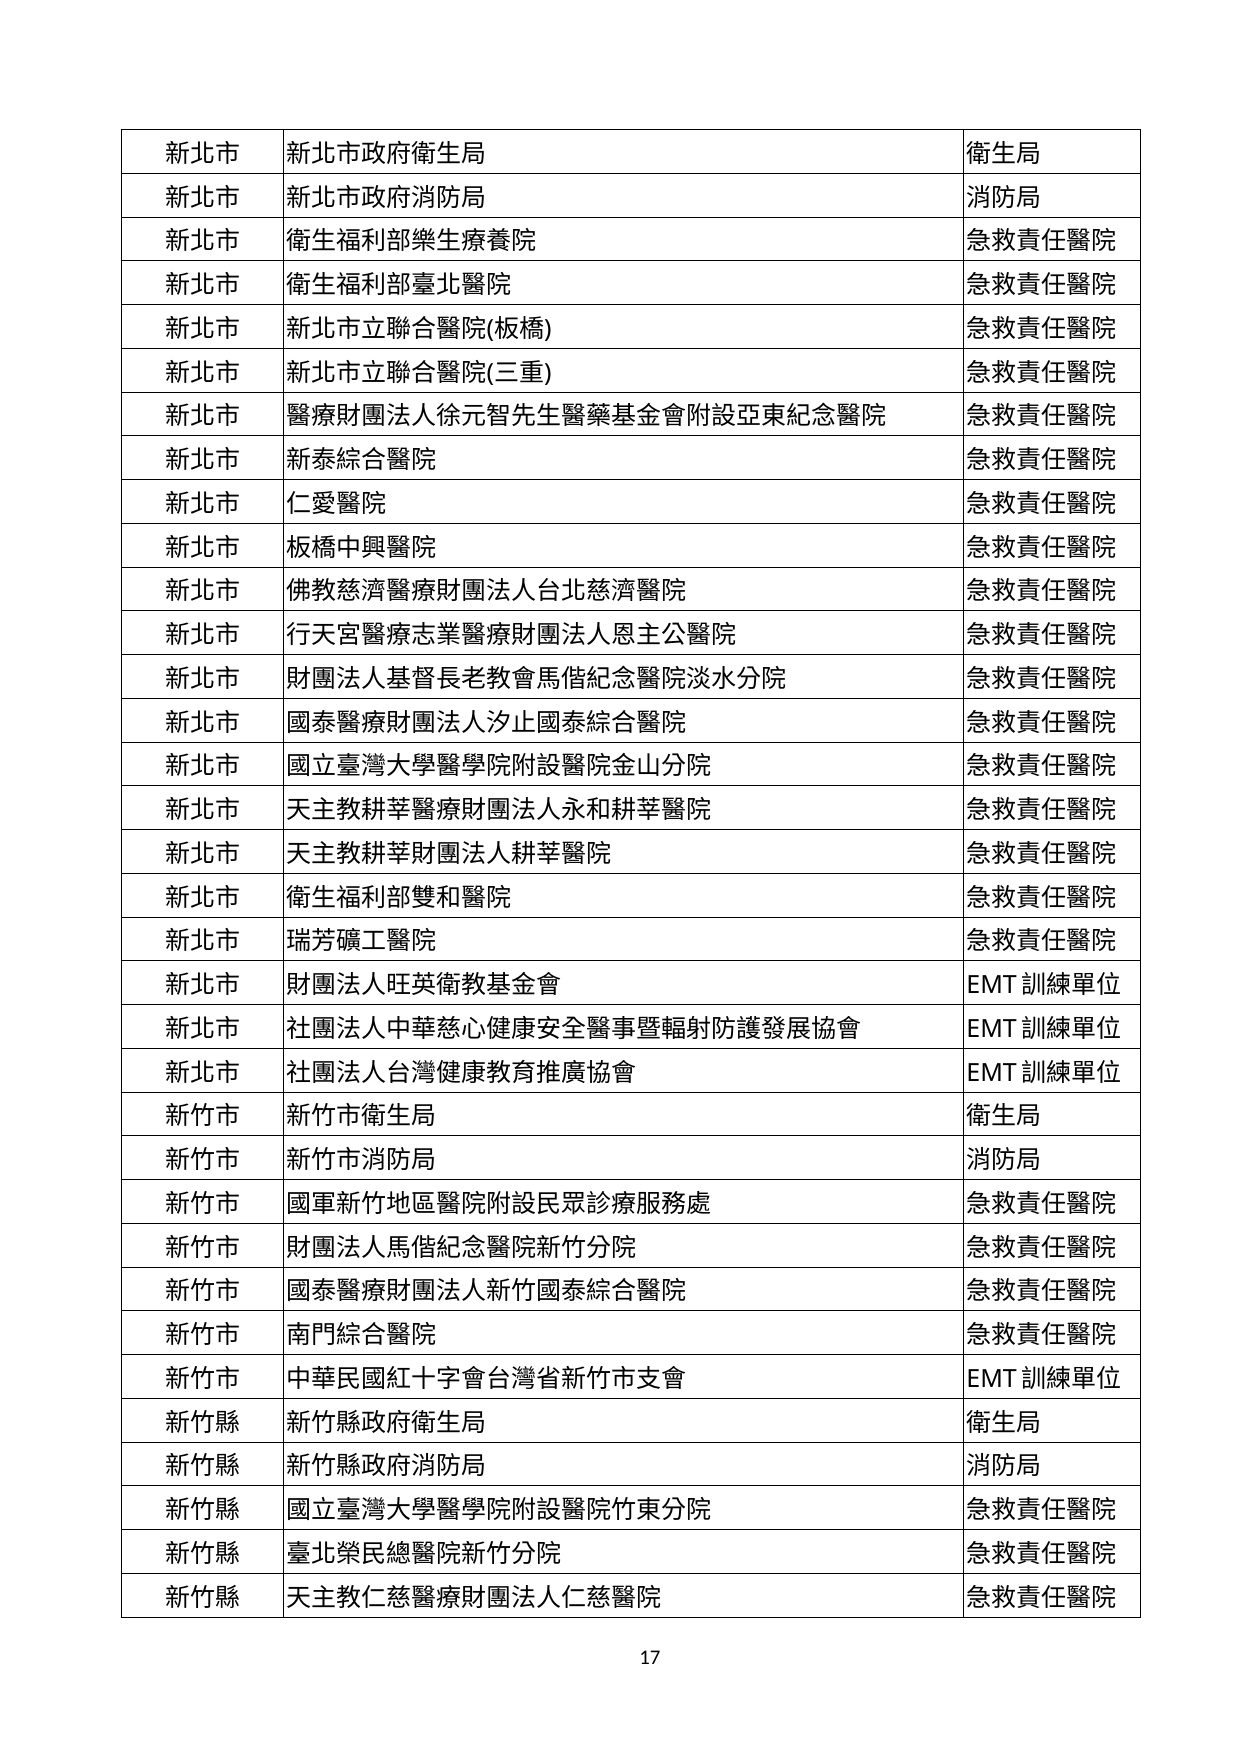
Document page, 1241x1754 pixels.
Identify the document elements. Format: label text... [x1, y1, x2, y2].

table_cell 急救責任醫院 [964, 436, 1140, 479]
table_cell 衛生局 [964, 1093, 1140, 1135]
table_cell 急救責任醫院 [964, 874, 1140, 917]
table_cell 新竹市消防局 [284, 1136, 963, 1179]
table_cell 新北市 [122, 305, 283, 348]
table_cell 急救責任醫院 [964, 743, 1140, 785]
table_cell 消防局 [964, 1443, 1140, 1485]
table_cell 新北市 [122, 961, 283, 1004]
table_cell EMT訓練單位 [964, 1049, 1140, 1092]
table_cell 急救責任醫院 [964, 786, 1140, 829]
table_cell 急救責任醫院 [964, 305, 1140, 348]
table_cell 新北市 [122, 174, 283, 217]
table_cell 新北市 [122, 1005, 283, 1048]
table_cell 新北市 [122, 699, 283, 742]
table_cell 新北市 [122, 524, 283, 567]
table_cell 衛生局 [964, 130, 1140, 173]
table_cell 急救責任醫院 [964, 480, 1140, 523]
table_cell EMT訓練單位 [964, 1355, 1140, 1398]
table_cell 財團法人馬偕紀念醫院新竹分院 [284, 1224, 963, 1267]
table_cell 急救責任醫院 [964, 1180, 1140, 1223]
table_cell 南門綜合醫院 [284, 1311, 963, 1354]
table_cell 國軍新竹地區醫院附設民眾診療服務處 [284, 1180, 963, 1223]
table_cell 急救責任醫院 [964, 1224, 1140, 1267]
table_cell 新泰綜合醫院 [284, 436, 963, 479]
table_cell 急救責任醫院 [964, 1530, 1140, 1573]
table_cell 新竹市 [122, 1180, 283, 1223]
table_cell 國泰醫療財團法人新竹國泰綜合醫院 [284, 1268, 963, 1310]
table_cell 社團法人中華慈心健康安全醫事暨輻射防護發展協會 [284, 1005, 963, 1048]
table_cell 新北市 [122, 393, 283, 435]
table_cell 國立臺灣大學醫學院附設醫院竹東分院 [284, 1486, 963, 1529]
table_cell 財團法人旺英衛教基金會 [284, 961, 963, 1004]
table_cell 急救責任醫院 [964, 568, 1140, 610]
table_cell 新北市 [122, 218, 283, 260]
table_cell 財團法人基督長老教會馬偕紀念醫院淡水分院 [284, 655, 963, 698]
table_cell 新北市政府消防局 [284, 174, 963, 217]
table_cell 新北市 [122, 436, 283, 479]
table_cell 新竹市 [122, 1136, 283, 1179]
table_cell 消防局 [964, 174, 1140, 217]
table_cell 新北市 [122, 130, 283, 173]
table_cell 衛生福利部雙和醫院 [284, 874, 963, 917]
table_cell 衛生局 [964, 1399, 1140, 1442]
table_cell 急救責任醫院 [964, 1311, 1140, 1354]
table_cell 新北市 [122, 261, 283, 304]
table_cell 新北市 [122, 743, 283, 785]
table_cell 社團法人台灣健康教育推廣協會 [284, 1049, 963, 1092]
table_cell 新竹縣 [122, 1530, 283, 1573]
table_cell 新北市 [122, 480, 283, 523]
table_cell 新北市 [122, 1049, 283, 1092]
table_cell 新北市立聯合醫院(三重) [284, 349, 963, 392]
table_cell 急救責任醫院 [964, 611, 1140, 654]
table_cell 急救責任醫院 [964, 699, 1140, 742]
table_cell 新竹市 [122, 1311, 283, 1354]
table_cell 仁愛醫院 [284, 480, 963, 523]
table_cell 消防局 [964, 1136, 1140, 1179]
table_cell 新北市政府衛生局 [284, 130, 963, 173]
table_cell 醫療財團法人徐元智先生醫藥基金會附設亞東紀念醫院 [284, 393, 963, 435]
table_cell 國泰醫療財團法人汐止國泰綜合醫院 [284, 699, 963, 742]
table_cell 急救責任醫院 [964, 830, 1140, 873]
table_cell 新竹市 [122, 1355, 283, 1398]
table_cell 新竹縣政府衛生局 [284, 1399, 963, 1442]
table_cell EMT訓練單位 [964, 1005, 1140, 1048]
table_cell 臺北榮民總醫院新竹分院 [284, 1530, 963, 1573]
table_cell 急救責任醫院 [964, 1574, 1140, 1617]
table_cell 新北市 [122, 611, 283, 654]
table_cell 急救責任醫院 [964, 218, 1140, 260]
table_cell 急救責任醫院 [964, 349, 1140, 392]
table_cell 瑞芳礦工醫院 [284, 918, 963, 960]
table_cell 急救責任醫院 [964, 261, 1140, 304]
table_cell 新竹縣 [122, 1443, 283, 1485]
table_cell 新竹縣 [122, 1399, 283, 1442]
table_cell 新北市 [122, 786, 283, 829]
table_cell 新北市 [122, 830, 283, 873]
table_cell 天主教耕莘財團法人耕莘醫院 [284, 830, 963, 873]
table_cell 新北市 [122, 349, 283, 392]
table_cell 新竹市 [122, 1268, 283, 1310]
table_cell 新竹市衛生局 [284, 1093, 963, 1135]
table_cell 新北市立聯合醫院(板橋) [284, 305, 963, 348]
table_cell 天主教耕莘醫療財團法人永和耕莘醫院 [284, 786, 963, 829]
table_cell 新竹市 [122, 1093, 283, 1135]
table_cell 行天宮醫療志業醫療財團法人恩主公醫院 [284, 611, 963, 654]
table_cell 急救責任醫院 [964, 918, 1140, 960]
table_cell 新竹縣 [122, 1574, 283, 1617]
table_cell 國立臺灣大學醫學院附設醫院金山分院 [284, 743, 963, 785]
table_cell 新竹縣 [122, 1486, 283, 1529]
table_cell EMT訓練單位 [964, 961, 1140, 1004]
table_cell 新北市 [122, 918, 283, 960]
table_cell 急救責任醫院 [964, 655, 1140, 698]
table_cell 急救責任醫院 [964, 393, 1140, 435]
table_cell 天主教仁慈醫療財團法人仁慈醫院 [284, 1574, 963, 1617]
table_cell 新北市 [122, 568, 283, 610]
table_cell 急救責任醫院 [964, 1268, 1140, 1310]
table_cell 新北市 [122, 655, 283, 698]
table_cell 新竹市 [122, 1224, 283, 1267]
table_cell 衛生福利部臺北醫院 [284, 261, 963, 304]
table_cell 新竹縣政府消防局 [284, 1443, 963, 1485]
table_cell 佛教慈濟醫療財團法人台北慈濟醫院 [284, 568, 963, 610]
table_cell 急救責任醫院 [964, 1486, 1140, 1529]
table_cell 中華民國紅十字會台灣省新竹市支會 [284, 1355, 963, 1398]
table_cell 急救責任醫院 [964, 524, 1140, 567]
table_cell 板橋中興醫院 [284, 524, 963, 567]
table_cell 新北市 [122, 874, 283, 917]
table_cell 衛生福利部樂生療養院 [284, 218, 963, 260]
